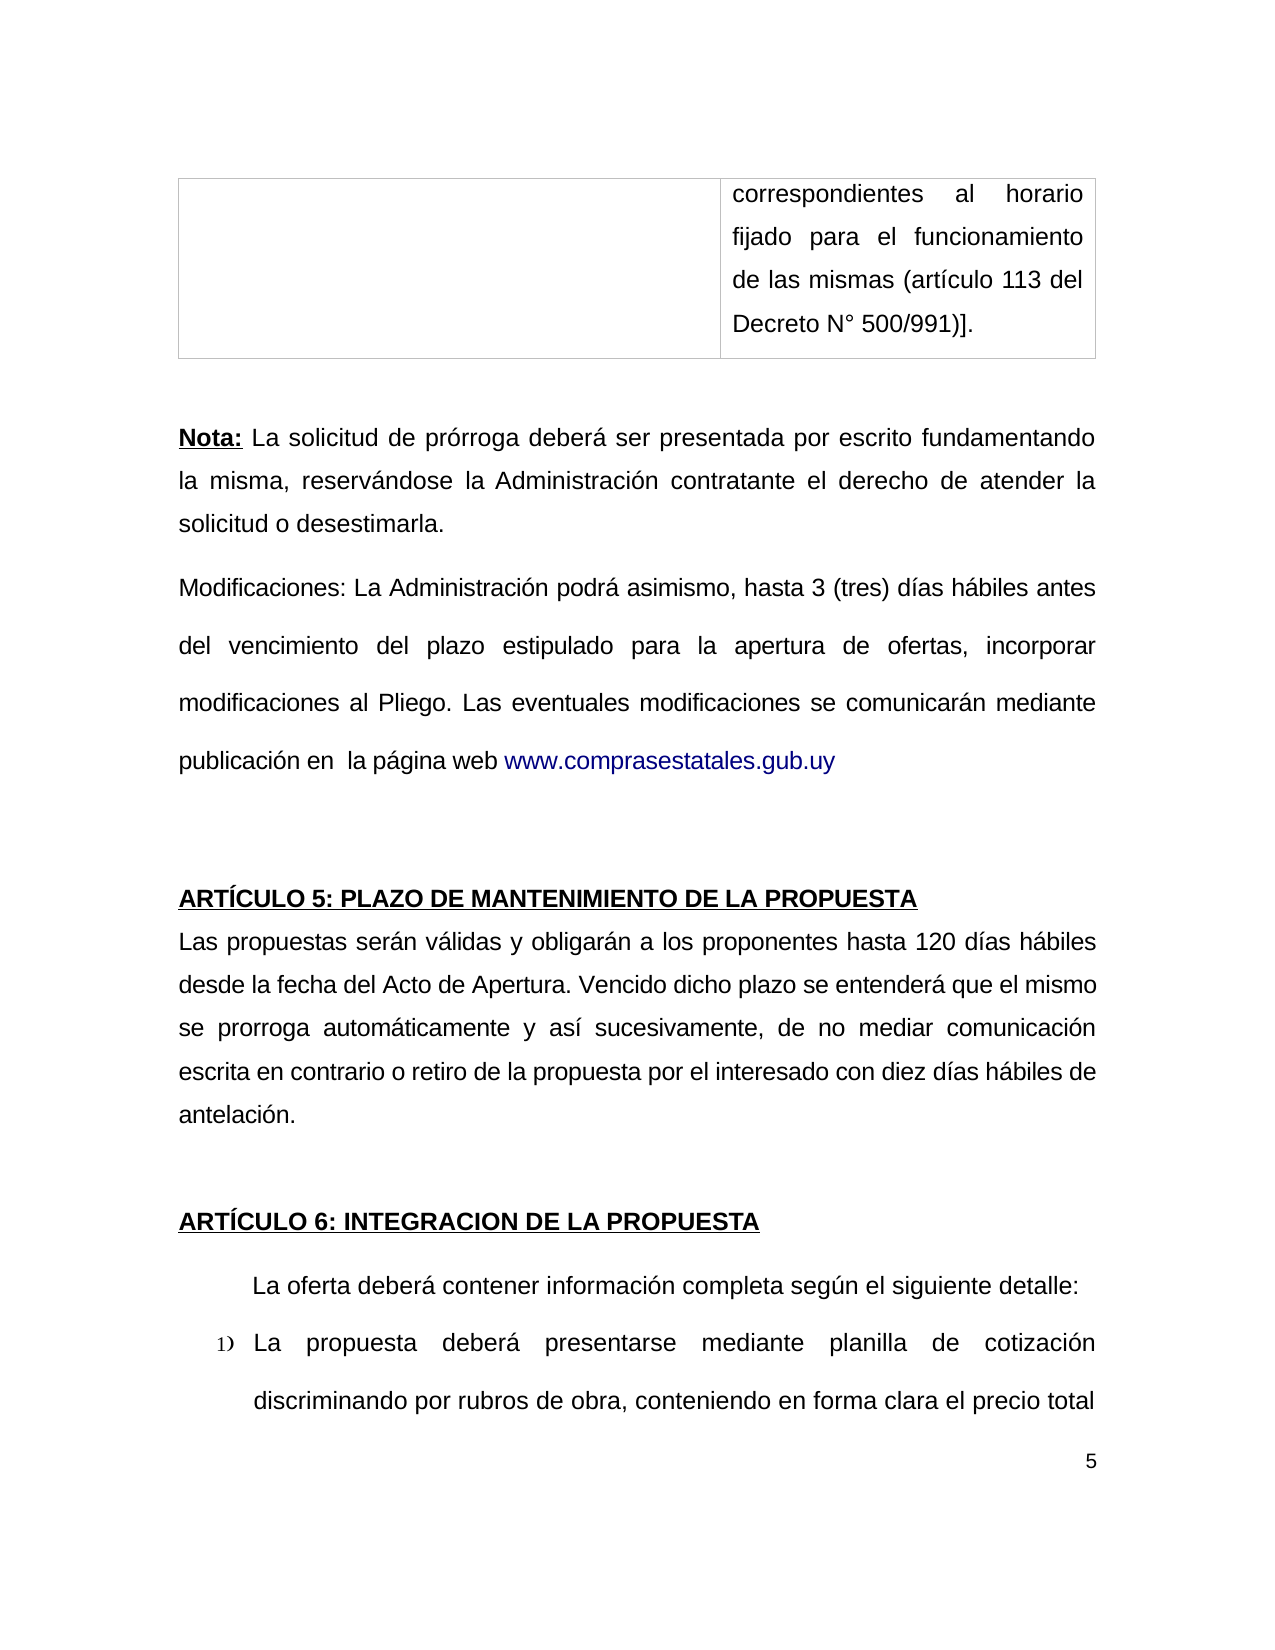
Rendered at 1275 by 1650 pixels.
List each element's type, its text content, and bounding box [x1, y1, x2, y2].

text La oferta deberá contener información completa según el siguiente detalle: [178, 1271, 1097, 1299]
subtitle ARTÍCULO 6: INTEGRACION DE LA PROPUESTA [178, 1207, 1097, 1235]
list La propuesta deberá presentarse mediante planilla de cotización discriminando por rubros de obra, conteniendo en forma clara el precio total [216, 1328, 1097, 1414]
table_cell correspondientes al horario fijado para el funcionamiento de las mismas (artículo 113 del Decreto N° 500/991)]. [721, 179, 1095, 358]
text Las propuestas serán válidas y obligarán a los proponentes hasta 120 días hábiles desde la fecha del Acto de Apertura. Vencido dicho plazo se entenderá que el mismo se prorroga automáticamente y así sucesivamente, de no mediar comunicación escrita en contrario o retiro de la propuesta por el interesado con diez días hábiles de antelación. [178, 927, 1097, 1128]
text Modificaciones: La Administración podrá asimismo, hasta 3 (tres) días hábiles antes del vencimiento del plazo estipulado para la apertura de ofertas, incorporar modificaciones al Pliego. Las eventuales modificaciones se comunicarán mediante publicación en la página web www.comprasestatales.gub.uy [178, 573, 1097, 774]
table_cell [179, 179, 720, 358]
text ARTÍCULO 5: PLAZO DE MANTENIMIENTO DE LA PROPUESTA [178, 884, 1097, 913]
text Nota: La solicitud de prórroga deberá ser presentada por escrito fundamentando la misma, reservándose la Administración contratante el derecho de atender la solicitud o desestimarla. [178, 423, 1097, 538]
